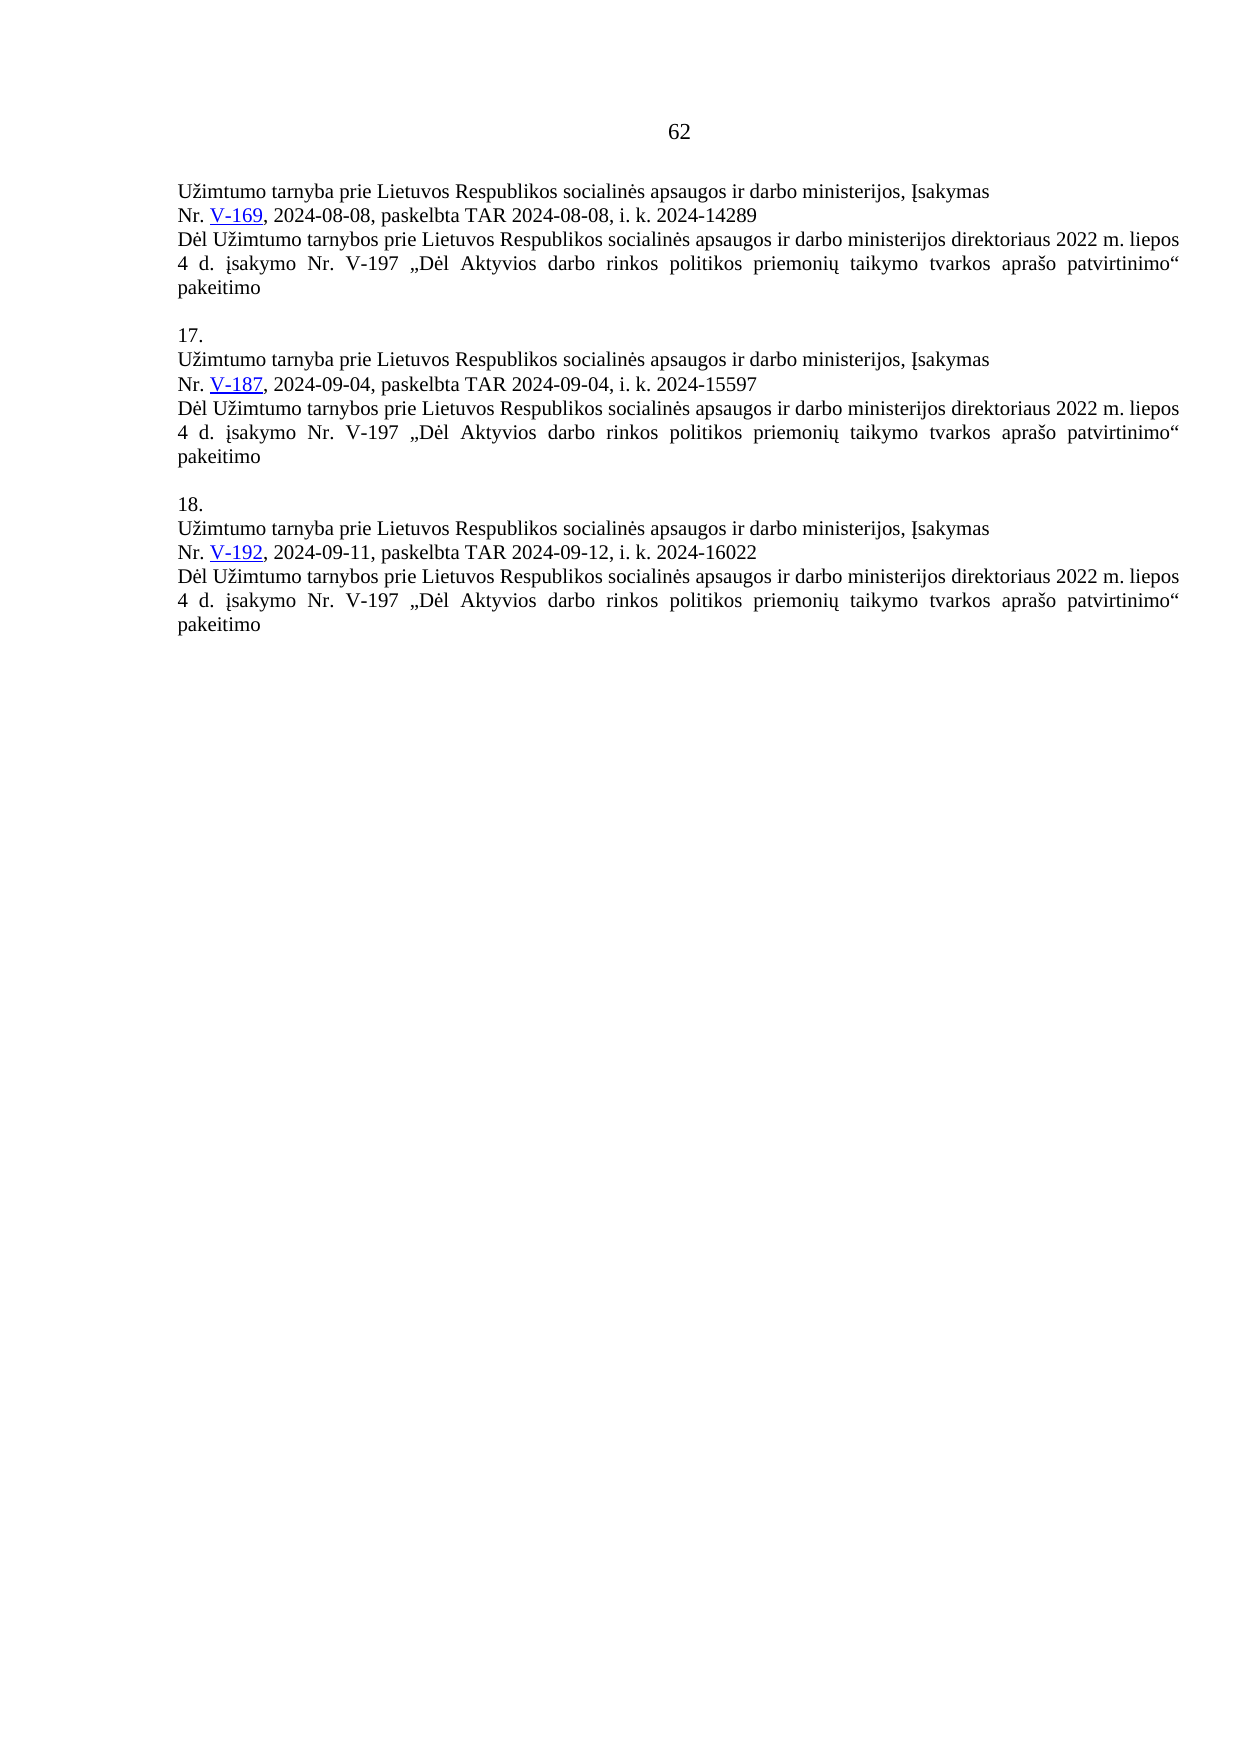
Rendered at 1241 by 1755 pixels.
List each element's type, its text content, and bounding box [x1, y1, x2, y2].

text Dėl Užimtumo tarnybos prie Lietuvos Respublikos socialinės apsaugos ir darbo ministerijos direktoriaus 2022 m. liepos 4 d. įsakymo Nr. V-197 „Dėl Aktyvios darbo rinkos politikos priemonių taikymo tvarkos aprašo patvirtinimo“ pakeitimo [177, 227, 1181, 299]
text Nr. V-169, 2024-08-08, paskelbta TAR 2024-08-08, i. k. 2024-14289 [177, 203, 1181, 227]
text 18. [177, 492, 1181, 516]
text Užimtumo tarnyba prie Lietuvos Respublikos socialinės apsaugos ir darbo ministerijos, Įsakymas [177, 179, 1181, 203]
text Dėl Užimtumo tarnybos prie Lietuvos Respublikos socialinės apsaugos ir darbo ministerijos direktoriaus 2022 m. liepos 4 d. įsakymo Nr. V-197 „Dėl Aktyvios darbo rinkos politikos priemonių taikymo tvarkos aprašo patvirtinimo“ pakeitimo [177, 564, 1181, 636]
text Nr. V-192, 2024-09-11, paskelbta TAR 2024-09-12, i. k. 2024-16022 [177, 540, 1181, 564]
text 17. [177, 323, 1181, 347]
text Dėl Užimtumo tarnybos prie Lietuvos Respublikos socialinės apsaugos ir darbo ministerijos direktoriaus 2022 m. liepos 4 d. įsakymo Nr. V-197 „Dėl Aktyvios darbo rinkos politikos priemonių taikymo tvarkos aprašo patvirtinimo“ pakeitimo [177, 396, 1181, 468]
text Užimtumo tarnyba prie Lietuvos Respublikos socialinės apsaugos ir darbo ministerijos, Įsakymas [177, 516, 1181, 540]
text Užimtumo tarnyba prie Lietuvos Respublikos socialinės apsaugos ir darbo ministerijos, Įsakymas [177, 347, 1181, 371]
text Nr. V-187, 2024-09-04, paskelbta TAR 2024-09-04, i. k. 2024-15597 [177, 371, 1181, 396]
